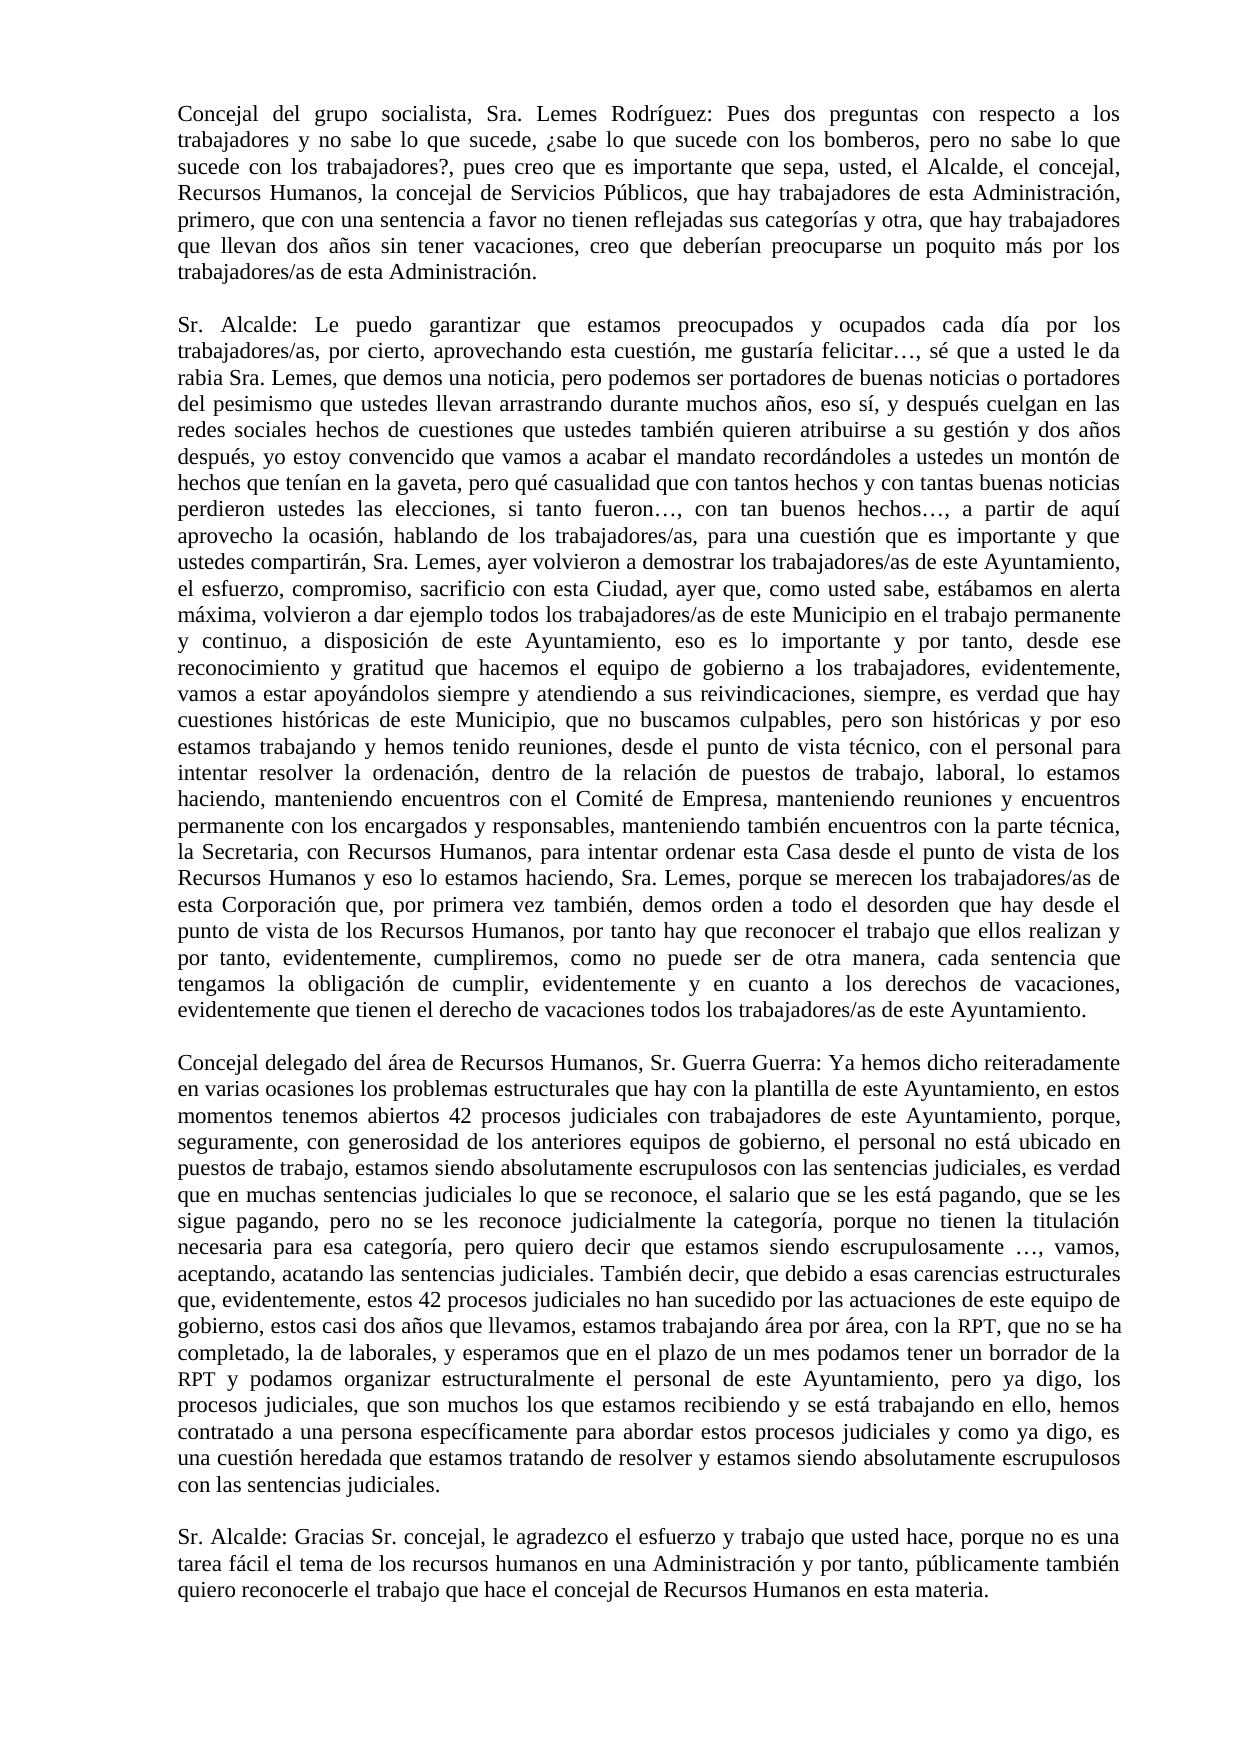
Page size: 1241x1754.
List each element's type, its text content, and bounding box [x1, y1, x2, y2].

text Sr. Alcalde: Gracias Sr. concejal, le agradezco el esfuerzo y trabajo que usted hace, porque no es una tarea fácil el tema de los recursos humanos en una Administración y por tanto, públicamente también quiero reconocerle el trabajo que hace el concejal de Recursos Humanos en esta materia. [177, 1523, 1122, 1602]
text Concejal delegado del área de Recursos Humanos, Sr. Guerra Guerra: Ya hemos dicho reiteradamente en varias ocasiones los problemas estructurales que hay con la plantilla de este Ayuntamiento, en estos momentos tenemos abiertos 42 procesos judiciales con trabajadores de este Ayuntamiento, porque, seguramente, con generosidad de los anteriores equipos de gobierno, el personal no está ubicado en puestos de trabajo, estamos siendo absolutamente escrupulosos con las sentencias judiciales, es verdad que en muchas sentencias judiciales lo que se reconoce, el salario que se les está pagando, que se les sigue pagando, pero no se les reconoce judicialmente la categoría, porque no tienen la titulación necesaria para esa categoría, pero quiero decir que estamos siendo escrupulosamente …, vamos, aceptando, acatando las sentencias judiciales. También decir, que debido a esas carencias estructurales que, evidentemente, estos 42 procesos judiciales no han sucedido por las actuaciones de este equipo de gobierno, estos casi dos años que llevamos, estamos trabajando área por área, con la RPT, que no se ha completado, la de laborales, y esperamos que en el plazo de un mes podamos tener un borrador de la RPT y podamos organizar estructuralmente el personal de este Ayuntamiento, pero ya digo, los procesos judiciales, que son muchos los que estamos recibiendo y se está trabajando en ello, hemos contratado a una persona específicamente para abordar estos procesos judiciales y como ya digo, es una cuestión heredada que estamos tratando de resolver y estamos siendo absolutamente escrupulosos con las sentencias judiciales. [177, 1049, 1122, 1497]
text Sr. Alcalde: Le puedo garantizar que estamos preocupados y ocupados cada día por los trabajadores/as, por cierto, aprovechando esta cuestión, me gustaría felicitar…, sé que a usted le da rabia Sra. Lemes, que demos una noticia, pero podemos ser portadores de buenas noticias o portadores del pesimismo que ustedes llevan arrastrando durante muchos años, eso sí, y después cuelgan en las redes sociales hechos de cuestiones que ustedes también quieren atribuirse a su gestión y dos años después, yo estoy convencido que vamos a acabar el mandato recordándoles a ustedes un montón de hechos que tenían en la gaveta, pero qué casualidad que con tantos hechos y con tantas buenas noticias perdieron ustedes las elecciones, si tanto fueron…, con tan buenos hechos…, a partir de aquí aprovecho la ocasión, hablando de los trabajadores/as, para una cuestión que es importante y que ustedes compartirán, Sra. Lemes, ayer volvieron a demostrar los trabajadores/as de este Ayuntamiento, el esfuerzo, compromiso, sacrificio con esta Ciudad, ayer que, como usted sabe, estábamos en alerta máxima, volvieron a dar ejemplo todos los trabajadores/as de este Municipio en el trabajo permanente y continuo, a disposición de este Ayuntamiento, eso es lo importante y por tanto, desde ese reconocimiento y gratitud que hacemos el equipo de gobierno a los trabajadores, evidentemente, vamos a estar apoyándolos siempre y atendiendo a sus reivindicaciones, siempre, es verdad que hay cuestiones históricas de este Municipio, que no buscamos culpables, pero son históricas y por eso estamos trabajando y hemos tenido reuniones, desde el punto de vista técnico, con el personal para intentar resolver la ordenación, dentro de la relación de puestos de trabajo, laboral, lo estamos haciendo, manteniendo encuentros con el Comité de Empresa, manteniendo reuniones y encuentros permanente con los encargados y responsables, manteniendo también encuentros con la parte técnica, la Secretaria, con Recursos Humanos, para intentar ordenar esta Casa desde el punto de vista de los Recursos Humanos y eso lo estamos haciendo, Sra. Lemes, porque se merecen los trabajadores/as de esta Corporación que, por primera vez también, demos orden a todo el desorden que hay desde el punto de vista de los Recursos Humanos, por tanto hay que reconocer el trabajo que ellos realizan y por tanto, evidentemente, cumpliremos, como no puede ser de otra manera, cada sentencia que tengamos la obligación de cumplir, evidentemente y en cuanto a los derechos de vacaciones, evidentemente que tienen el derecho de vacaciones todos los trabajadores/as de este Ayuntamiento. [177, 311, 1122, 1023]
text Concejal del grupo socialista, Sra. Lemes Rodríguez: Pues dos preguntas con respecto a los trabajadores y no sabe lo que sucede, ¿sabe lo que sucede con los bomberos, pero no sabe lo que sucede con los trabajadores?, pues creo que es importante que sepa, usted, el Alcalde, el concejal, Recursos Humanos, la concejal de Servicios Públicos, que hay trabajadores de esta Administración, primero, que con una sentencia a favor no tienen reflejadas sus categorías y otra, que hay trabajadores que llevan dos años sin tener vacaciones, creo que deberían preocuparse un poquito más por los trabajadores/as de esta Administración. [177, 100, 1122, 285]
